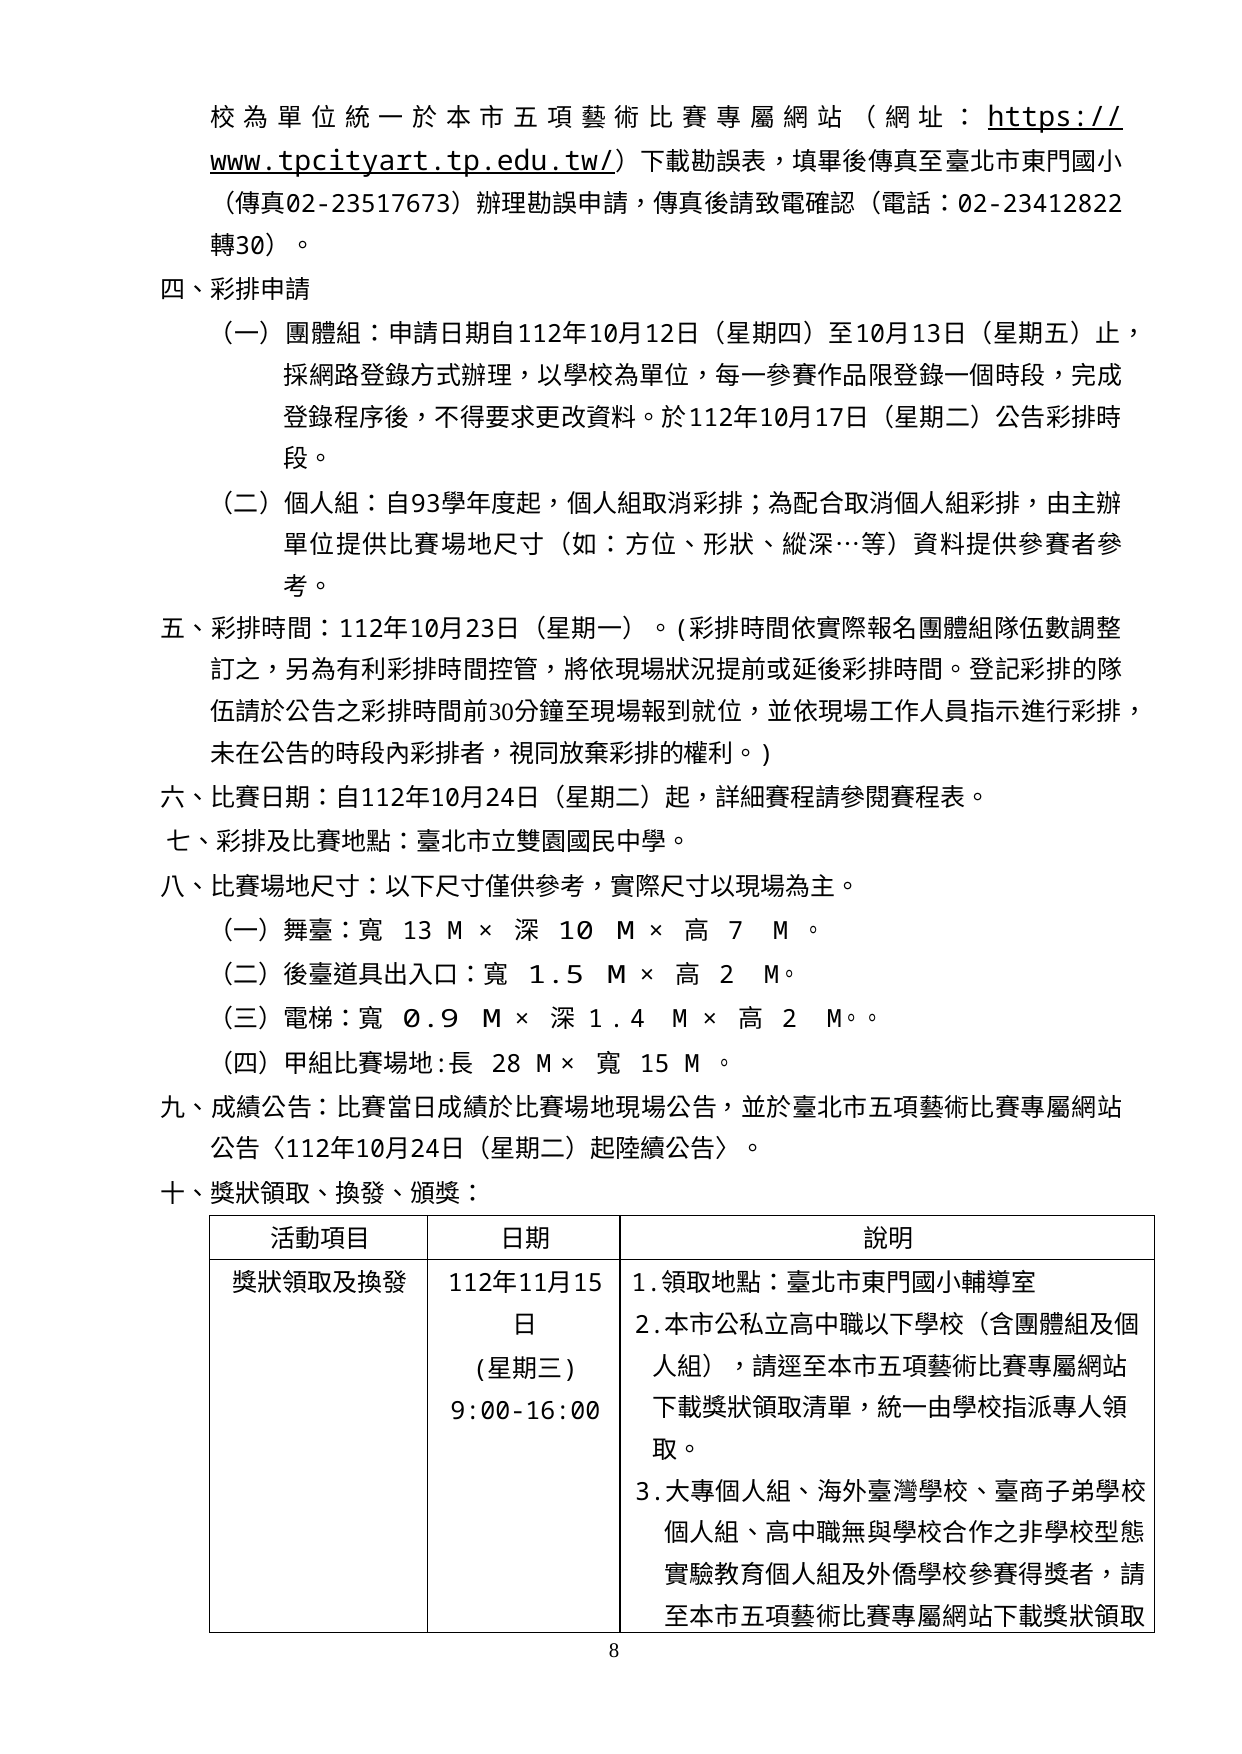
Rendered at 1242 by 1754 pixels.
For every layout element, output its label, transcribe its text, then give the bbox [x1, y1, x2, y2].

text 十、獎狀領取、換發、頒獎： [160, 1173, 1125, 1209]
table_header 日期 [428, 1216, 619, 1259]
text （一）舞臺：寬 13 M × 深 10 M × 高 7 M 。 [208, 910, 1122, 946]
table_cell 112年11月15日 (星期三) 9:00-16:00 [428, 1260, 619, 1632]
text （二）個人組：自93學年度起，個人組取消彩排；為配合取消個人組彩排，由主辦單位提供比賽場地尺寸（如：方位、形狀、縱深…等）資料提供參賽者參考。 [208, 483, 1122, 603]
text （二）後臺道具出入口：寬 1.5 M × 高 2 M。 [208, 954, 1122, 991]
table_header 活動項目 [210, 1216, 427, 1259]
text 六、比賽日期：自112年10月24日（星期二）起，詳細賽程請參閱賽程表。 [160, 777, 1122, 814]
text 八、比賽場地尺寸：以下尺寸僅供參考，實際尺寸以現場為主。 [160, 866, 1122, 902]
text 九、成績公告：比賽當日成績於比賽場地現場公告，並於臺北市五項藝術比賽專屬網站公告〈112年10月24日（星期二）起陸續公告〉。 [160, 1087, 1122, 1165]
table_cell 獎狀領取及換發 [210, 1260, 427, 1632]
text （四）甲組比賽場地:長 28 M × 寬 15 M 。 [208, 1043, 1122, 1079]
text 校為單位統一於本市五項藝術比賽專屬網站（網址：https://www.tpcityart.tp.edu.tw/）下載勘誤表，填畢後傳真至臺北市東門國小（傳真02-23517673）辦理勘誤申請，傳真後請致電確認（電話：02-23412822轉30）。 [160, 96, 1122, 262]
text （三）電梯：寬 0.9 M × 深 1.4 M × 高 2 M。。 [208, 999, 1122, 1035]
text 五、彩排時間：112年10月23日（星期一）。(彩排時間依實際報名團體組隊伍數調整訂之，另為有利彩排時間控管，將依現場狀況提前或延後彩排時間。登記彩排的隊伍請於公告之彩排時間前30分鐘至現場報到就位，並依現場工作人員指示進行彩排，未在公告的時段內彩排者，視同放棄彩排的權利。) [160, 608, 1122, 769]
text 七、彩排及比賽地點：臺北市立雙園國民中學。 [106, 822, 1122, 858]
table_cell 1.領取地點：臺北市東門國小輔導室 2.本市公私立高中職以下學校（含團體組及個人組），請逕至本市五項藝術比賽專屬網站下載獎狀領取清單，統一由學校指派專人領取。 3.大專個人組、海外臺灣學校、臺商子弟學校個人組、高中職無與學校合作之非學校型態實驗教育個人組及外僑學校參賽得獎者，請至本市五項藝術比賽專屬網站下載獎狀領取 [621, 1260, 1154, 1632]
table_header 說明 [621, 1216, 1154, 1259]
text 四、彩排申請 [160, 269, 1122, 306]
text （一）團體組：申請日期自112年10月12日（星期四）至10月13日（星期五）止，採網路登錄方式辦理，以學校為單位，每一參賽作品限登錄一個時段，完成登錄程序後，不得要求更改資料。於112年10月17日（星期二）公告彩排時段。 [208, 314, 1122, 475]
